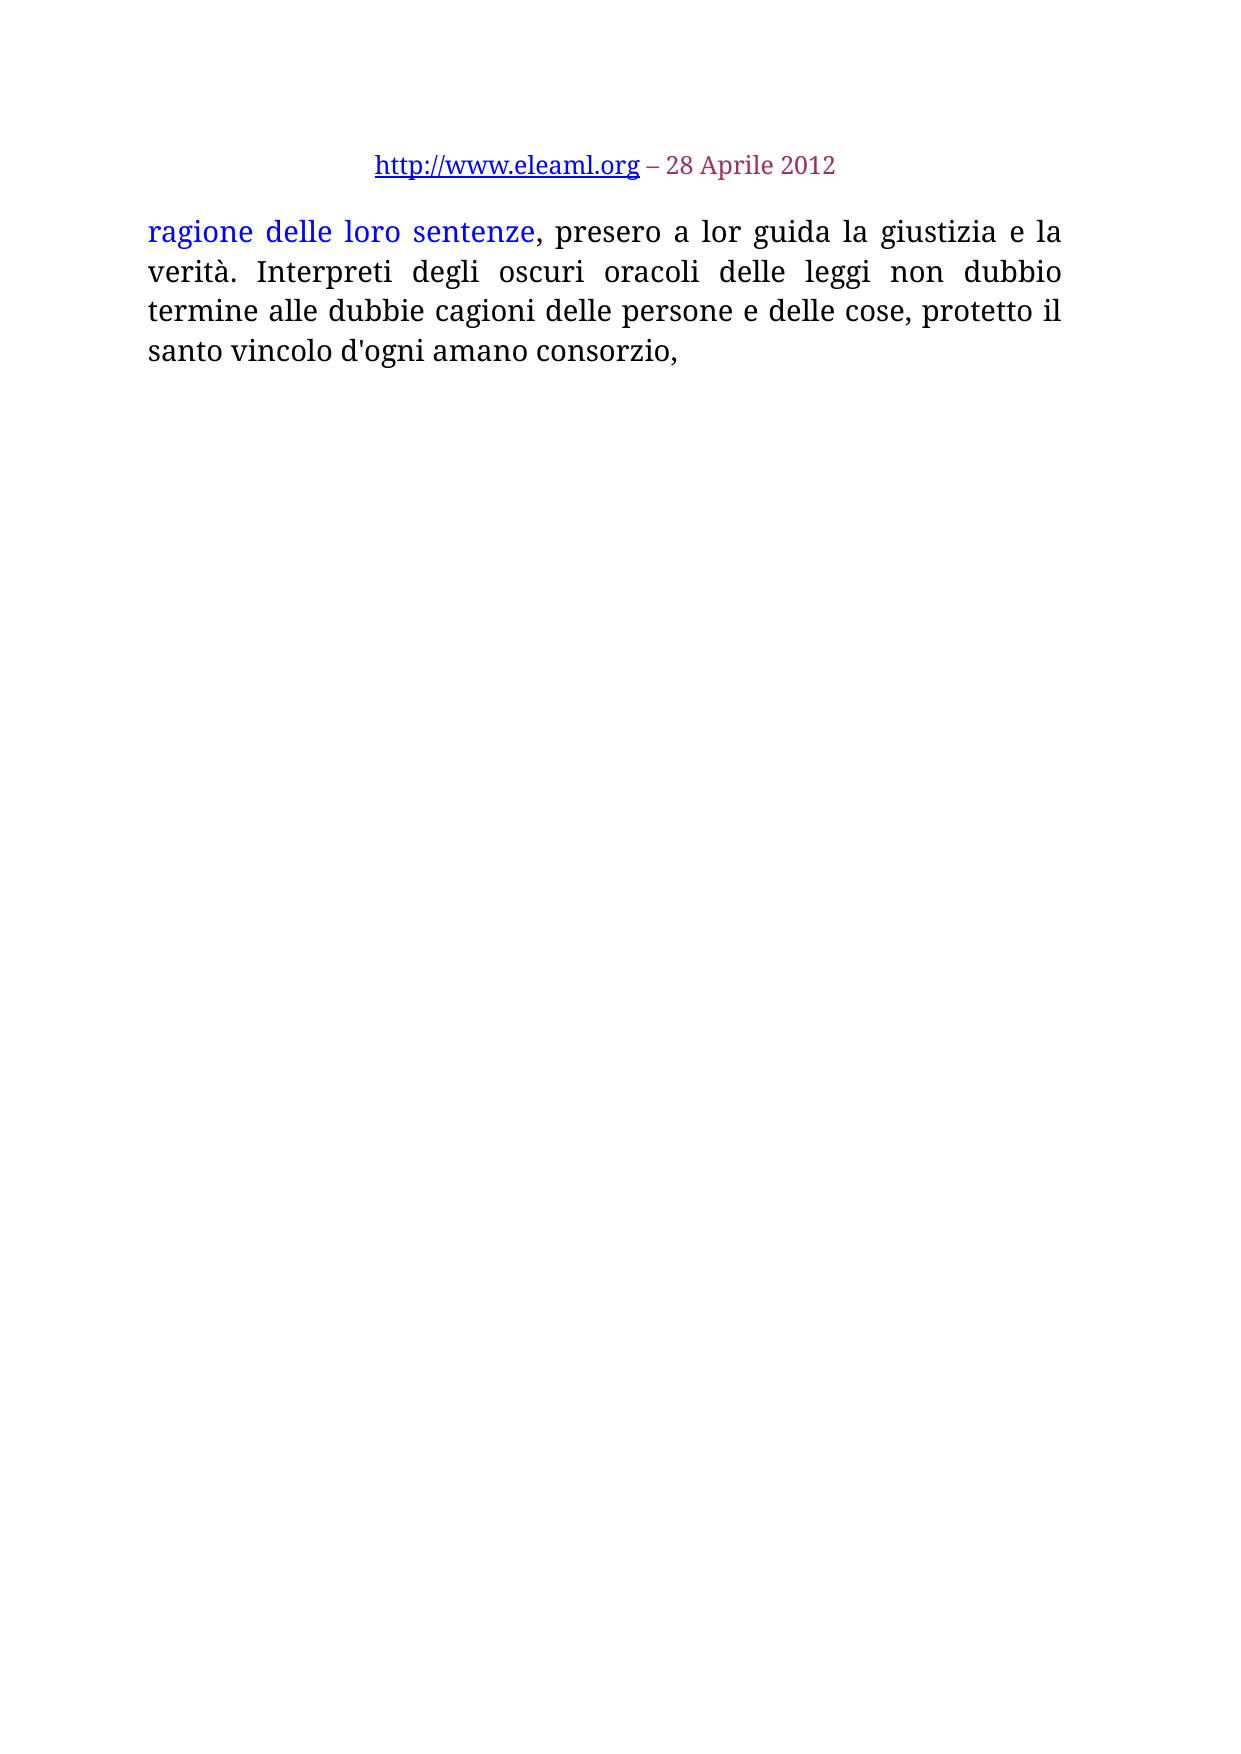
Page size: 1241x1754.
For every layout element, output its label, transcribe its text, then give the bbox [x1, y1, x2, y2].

text ragione delle loro sentenze, presero a lor guida la giustizia e la verità. Interpreti degli oscuri oracoli delle leggi non dubbio termine alle dubbie cagioni delle persone e delle cose, protetto il santo vincolo d'ogni amano consorzio, [148, 211, 1063, 370]
